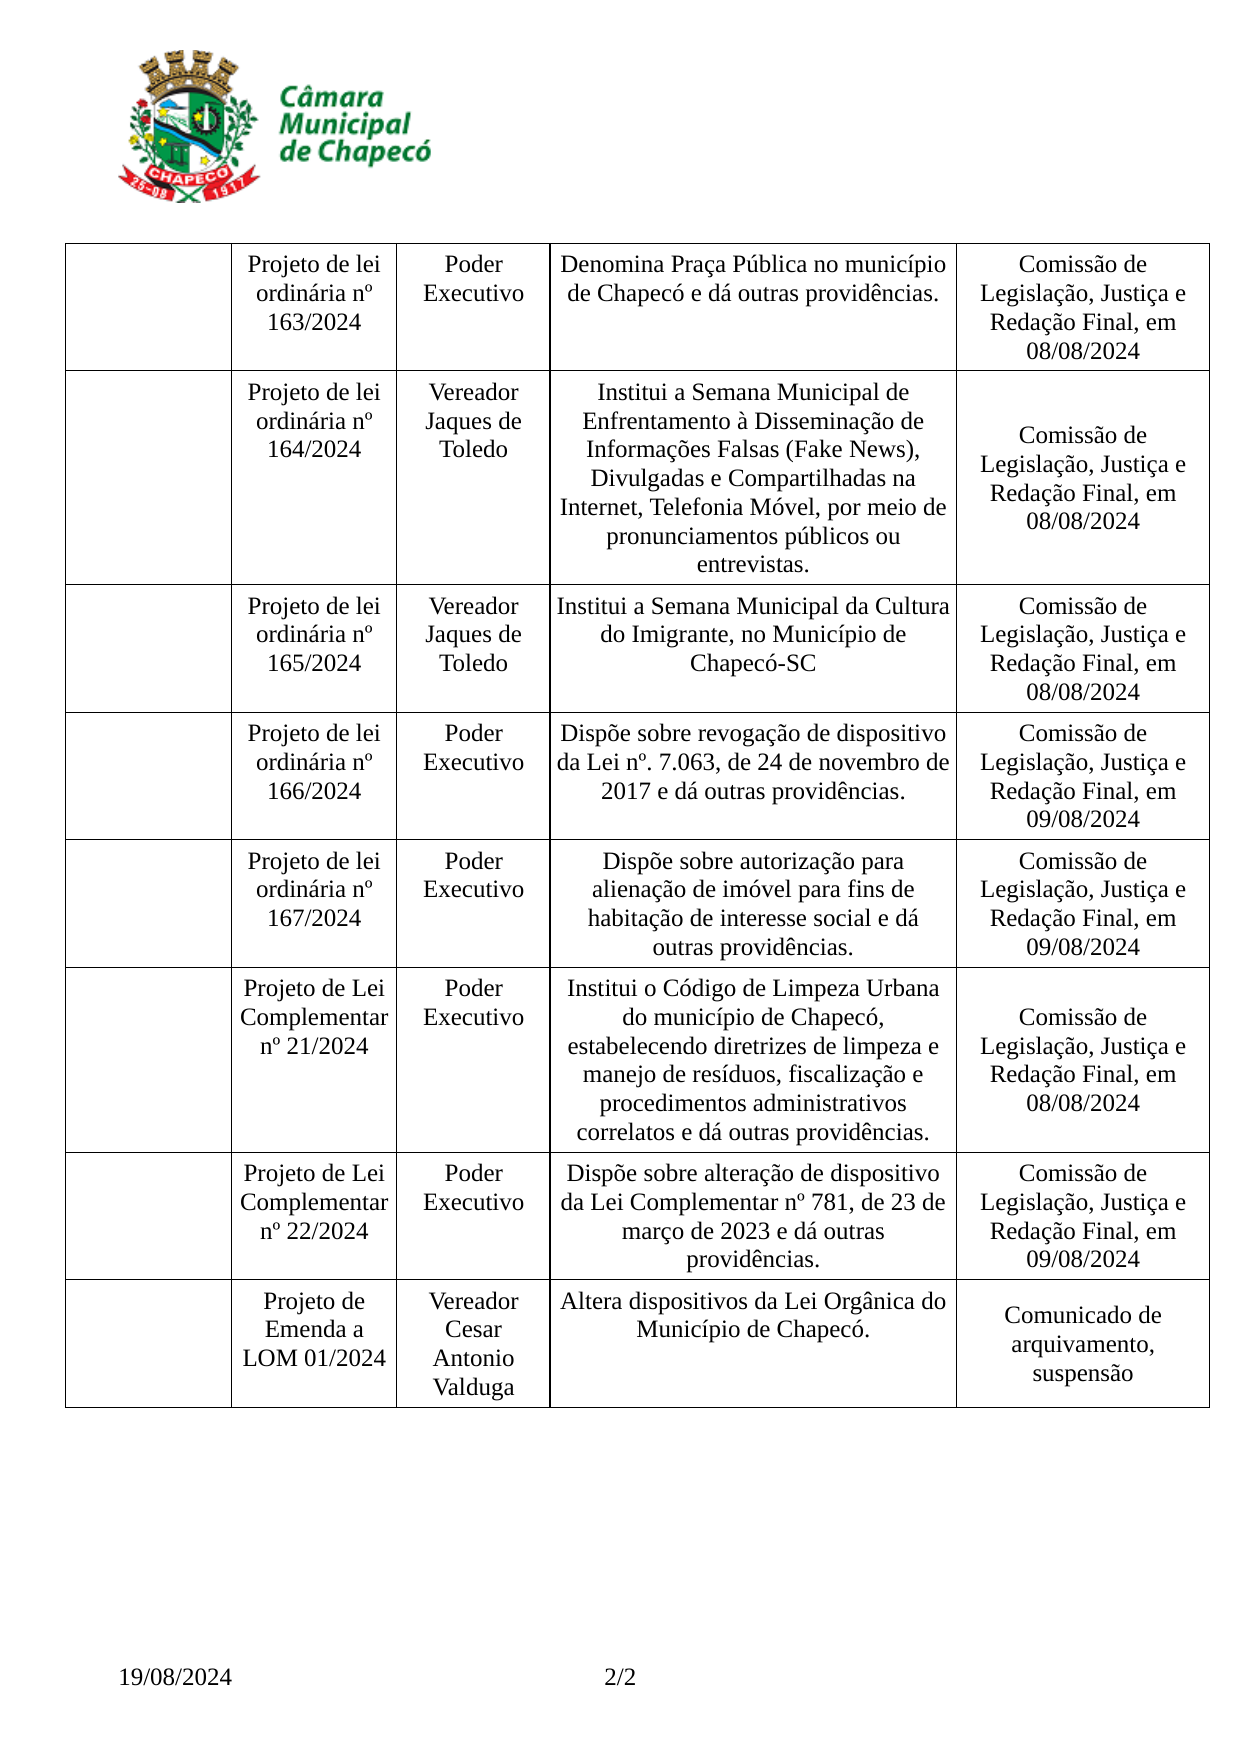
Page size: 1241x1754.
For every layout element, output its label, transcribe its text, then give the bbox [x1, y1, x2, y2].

table_cell Projeto de Emenda a LOM 01/2024 [232, 1280, 396, 1407]
table_cell Dispõe sobre revogação de dispositivo da Lei nº. 7.063, de 24 de novembro de 2017 e dá outras providências. [551, 713, 956, 839]
table_cell Institui a Semana Municipal da Cultura do Imigrante, no Município de Chapecó-SC [551, 585, 956, 712]
table_cell [66, 968, 231, 1152]
table_cell Comissão de Legislação, Justiça e Redação Final, em 09/08/2024 [957, 1153, 1209, 1279]
table_cell Denomina Praça Pública no município de Chapecó e dá outras providências. [551, 244, 956, 370]
table_cell [66, 1153, 231, 1279]
table_cell Dispõe sobre autorização para alienação de imóvel para fins de habitação de interesse social e dá outras providências. [551, 840, 956, 967]
table_cell Institui o Código de Limpeza Urbana do município de Chapecó, estabelecendo diretrizes de limpeza e manejo de resíduos, fiscalização e procedimentos administrativos correlatos e dá outras providências. [551, 968, 956, 1152]
table_cell Altera dispositivos da Lei Orgânica do Município de Chapecó. [551, 1280, 956, 1407]
table_cell Projeto de Lei Complementar nº 22/2024 [232, 1153, 396, 1279]
table_cell Projeto de lei ordinária nº 167/2024 [232, 840, 396, 967]
table_cell Projeto de lei ordinária nº 164/2024 [232, 371, 396, 584]
table_cell Comissão de Legislação, Justiça e Redação Final, em 09/08/2024 [957, 840, 1209, 967]
table_cell Projeto de Lei Complementar nº 21/2024 [232, 968, 396, 1152]
table_cell Poder Executivo [397, 840, 549, 967]
table_cell Vereador Jaques de Toledo [397, 585, 549, 712]
table_cell Poder Executivo [397, 244, 549, 370]
table_cell [66, 585, 231, 712]
table_cell Poder Executivo [397, 1153, 549, 1279]
table_cell [66, 371, 231, 584]
table_cell [66, 713, 231, 839]
table_cell Comissão de Legislação, Justiça e Redação Final, em 08/08/2024 [957, 585, 1209, 712]
table_cell [66, 244, 231, 370]
picture [118, 50, 431, 203]
table_cell Comissão de Legislação, Justiça e Redação Final, em 08/08/2024 [957, 244, 1209, 370]
table_cell Projeto de lei ordinária nº 165/2024 [232, 585, 396, 712]
table_cell Dispõe sobre alteração de dispositivo da Lei Complementar nº 781, de 23 de março de 2023 e dá outras providências. [551, 1153, 956, 1279]
table_cell Vereador Jaques de Toledo [397, 371, 549, 584]
table_cell Comissão de Legislação, Justiça e Redação Final, em 08/08/2024 [957, 371, 1209, 584]
table_cell Poder Executivo [397, 968, 549, 1152]
table_cell [66, 840, 231, 967]
table_cell Comissão de Legislação, Justiça e Redação Final, em 08/08/2024 [957, 968, 1209, 1152]
table_cell Comissão de Legislação, Justiça e Redação Final, em 09/08/2024 [957, 713, 1209, 839]
table_cell Poder Executivo [397, 713, 549, 839]
table_cell [66, 1280, 231, 1407]
table_cell Vereador Cesar Antonio Valduga [397, 1280, 549, 1407]
table_cell Comunicado de arquivamento, suspensão [957, 1280, 1209, 1407]
table_cell Projeto de lei ordinária nº 166/2024 [232, 713, 396, 839]
table_cell Projeto de lei ordinária nº 163/2024 [232, 244, 396, 370]
table_cell Institui a Semana Municipal de Enfrentamento à Disseminação de Informações Falsas (Fake News), Divulgadas e Compartilhadas na Internet, Telefonia Móvel, por meio de pronunciamentos públicos ou entrevistas. [551, 371, 956, 584]
